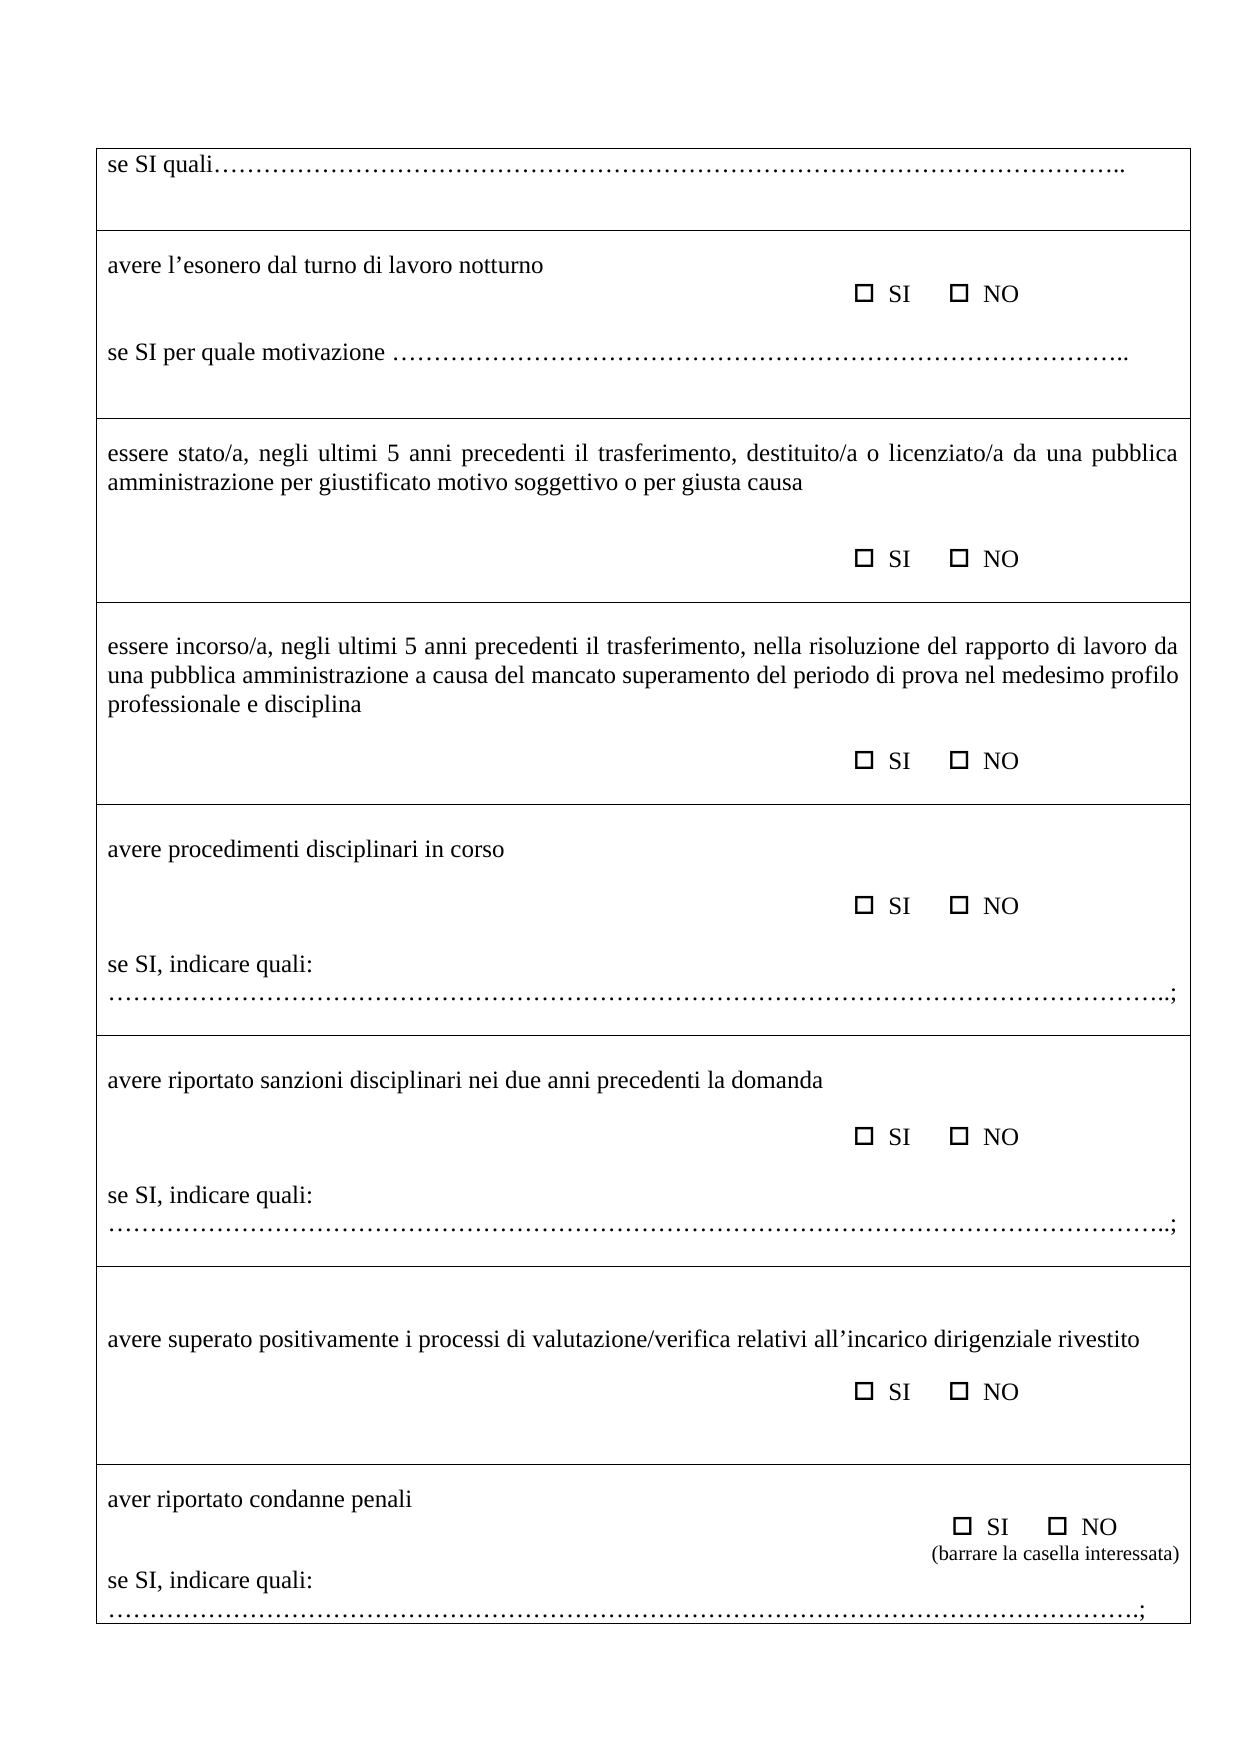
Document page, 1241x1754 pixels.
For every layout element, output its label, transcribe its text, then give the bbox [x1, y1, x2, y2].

table_cell avere procedimenti disciplinari in corso  SI  NO se SI, indicare quali: ………………………………………………………………………………………………………………..; [97, 805, 1190, 1035]
table_cell essere incorso/a, negli ultimi 5 anni precedenti il trasferimento, nella risoluzione del rapporto di lavoro da una pubblica amministrazione a causa del mancato superamento del periodo di prova nel medesimo profilo professionale e disciplina  SI  NO [97, 603, 1190, 804]
table_cell avere l’esonero dal turno di lavoro notturno  SI  NO se SI per quale motivazione …………………………………………………………………………….. [97, 231, 1190, 418]
table_cell [73, 230, 96, 418]
table_cell [73, 804, 96, 1035]
table_cell [73, 1035, 96, 1266]
table_cell [73, 1266, 96, 1463]
table_cell se SI quali……………………………………………………………………………………………….. [97, 149, 1190, 230]
table_cell avere superato positivamente i processi di valutazione/verifica relativi all’incarico dirigenziale rivestito  SI  NO [97, 1267, 1190, 1463]
table_cell [73, 418, 96, 602]
table_cell essere stato/a, negli ultimi 5 anni precedenti il trasferimento, destituito/a o licenziato/a da una pubblica amministrazione per giustificato motivo soggettivo o per giusta causa  SI  NO [97, 419, 1190, 602]
table_cell [73, 148, 96, 230]
table_cell avere riportato sanzioni disciplinari nei due anni precedenti la domanda  SI  NO se SI, indicare quali: ………………………………………………………………………………………………………………..; [97, 1036, 1190, 1266]
table_cell [73, 1464, 96, 1623]
table_cell aver riportato condanne penali  SI  NO (barrare la casella interessata) se SI, indicare quali: …………………………………………………………………………………………………………….; [97, 1465, 1190, 1623]
table_cell [73, 602, 96, 804]
